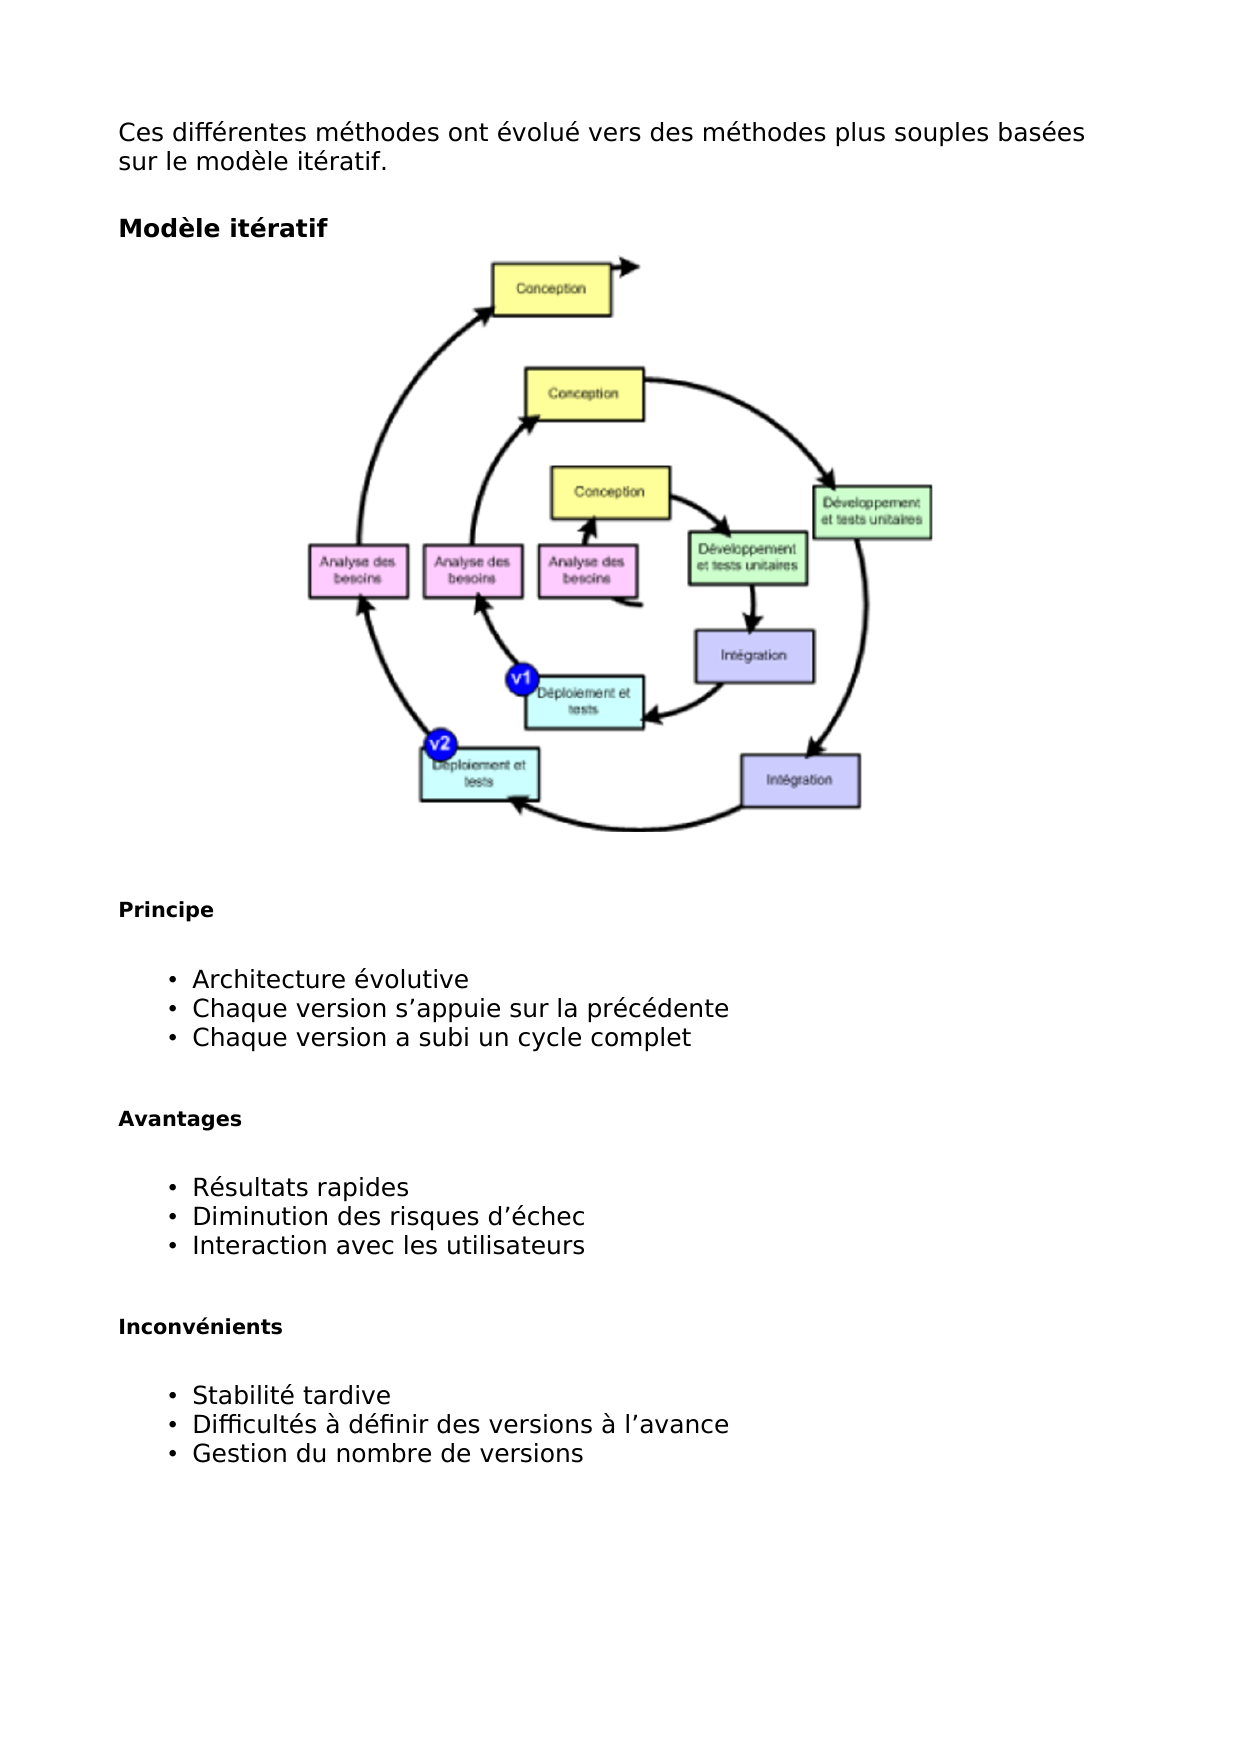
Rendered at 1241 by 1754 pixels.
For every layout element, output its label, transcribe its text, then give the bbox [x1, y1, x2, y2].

list Difficultés à définir des versions à l’avance [177, 1410, 1122, 1439]
subtitle Principe [118, 898, 1122, 923]
subtitle Avantages [118, 1107, 1122, 1131]
subtitle Modèle itératif [118, 214, 1122, 243]
list Stabilité tardive [177, 1381, 1122, 1410]
picture [307, 255, 933, 832]
list Chaque version s’appuie sur la précédente [177, 994, 1122, 1023]
list Chaque version a subi un cycle complet [177, 1023, 1122, 1052]
subtitle Inconvénients [118, 1315, 1122, 1339]
list Interaction avec les utilisateurs [177, 1231, 1122, 1261]
list Gestion du nombre de versions [177, 1439, 1122, 1469]
list Architecture évolutive [177, 965, 1122, 994]
list Résultats rapides [177, 1173, 1122, 1202]
text Ces différentes méthodes ont évolué vers des méthodes plus souples basées sur le modèle itératif. [118, 118, 1122, 176]
list Diminution des risques d’échec [177, 1202, 1122, 1231]
